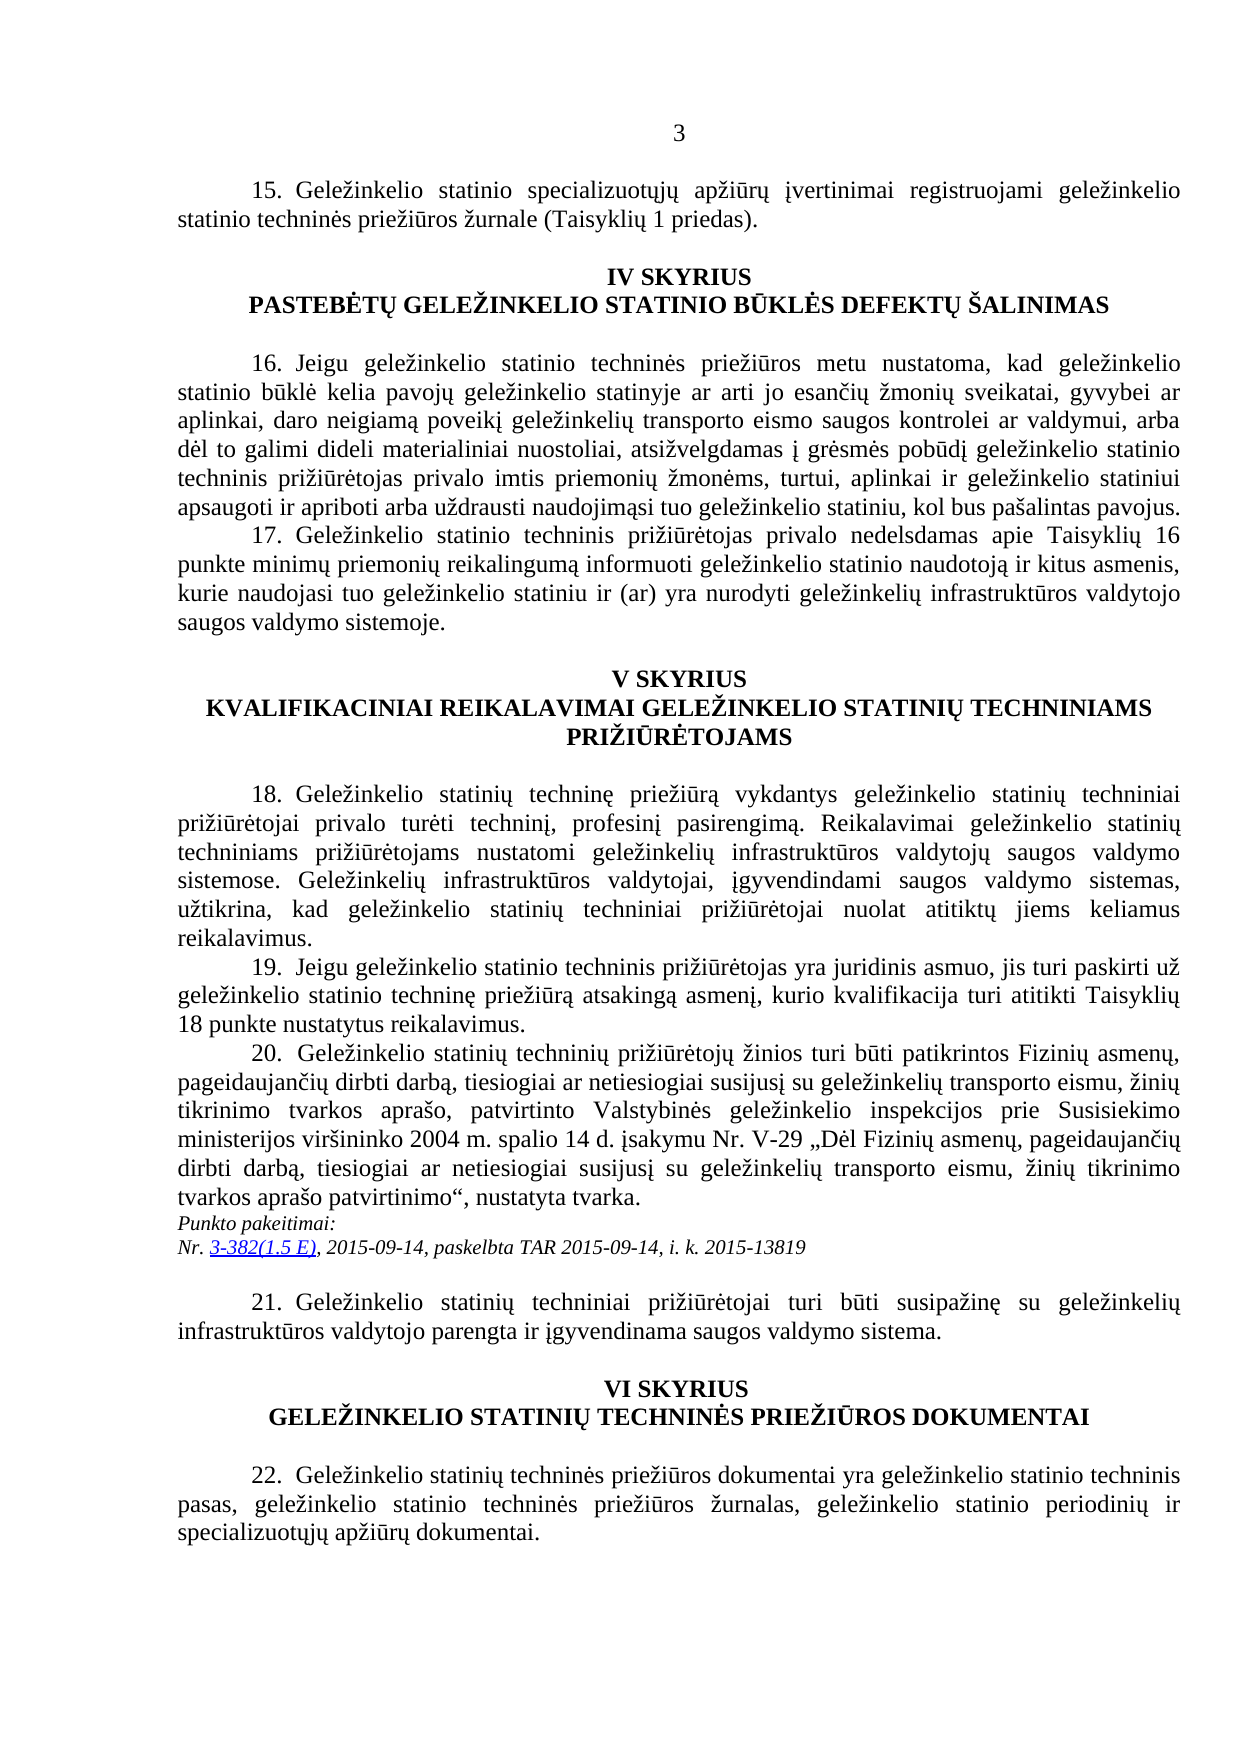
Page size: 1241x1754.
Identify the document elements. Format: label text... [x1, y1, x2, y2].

text 22. Geležinkelio statinių techninės priežiūros dokumentai yra geležinkelio statinio techninis pasas, geležinkelio statinio techninės priežiūros žurnalas, geležinkelio statinio periodinių ir specializuotųjų apžiūrų dokumentai. [177, 1460, 1181, 1546]
text 19. Jeigu geležinkelio statinio techninis prižiūrėtojas yra juridinis asmuo, jis turi paskirti už geležinkelio statinio techninę priežiūrą atsakingą asmenį, kurio kvalifikacija turi atitikti Taisyklių 18 punkte nustatytus reikalavimus. [177, 952, 1181, 1038]
text VI SKYRIUS [177, 1374, 1181, 1402]
text 16. Jeigu geležinkelio statinio techninės priežiūros metu nustatoma, kad geležinkelio statinio būklė kelia pavojų geležinkelio statinyje ar arti jo esančių žmonių sveikatai, gyvybei ar aplinkai, daro neigiamą poveikį geležinkelių transporto eismo saugos kontrolei ar valdymui, arba dėl to galimi dideli materialiniai nuostoliai, atsižvelgdamas į grėsmės pobūdį geležinkelio statinio techninis prižiūrėtojas privalo imtis priemonių žmonėms, turtui, aplinkai ir geležinkelio statiniui apsaugoti ir apriboti arba uždrausti naudojimąsi tuo geležinkelio statiniu, kol bus pašalintas pavojus. [177, 348, 1181, 521]
text IV SKYRIUS [177, 262, 1181, 291]
text GELEŽINKELIO STATINIŲ TECHNINĖS PRIEŽIŪROS DOKUMENTAI [177, 1402, 1181, 1431]
text 15. Geležinkelio statinio specializuotųjų apžiūrų įvertinimai registruojami geležinkelio statinio techninės priežiūros žurnale (Taisyklių 1 priedas). [177, 176, 1181, 233]
text Nr. 3-382(1.5 E), 2015-09-14, paskelbta TAR 2015-09-14, i. k. 2015-13819 [177, 1235, 1181, 1259]
text 18. Geležinkelio statinių techninę priežiūrą vykdantys geležinkelio statinių techniniai prižiūrėtojai privalo turėti techninį, profesinį pasirengimą. Reikalavimai geležinkelio statinių techniniams prižiūrėtojams nustatomi geležinkelių infrastruktūros valdytojų saugos valdymo sistemose. Geležinkelių infrastruktūros valdytojai, įgyvendindami saugos valdymo sistemas, užtikrina, kad geležinkelio statinių techniniai prižiūrėtojai nuolat atitiktų jiems keliamus reikalavimus. [177, 779, 1181, 952]
text 21. Geležinkelio statinių techniniai prižiūrėtojai turi būti susipažinę su geležinkelių infrastruktūros valdytojo parengta ir įgyvendinama saugos valdymo sistema. [177, 1287, 1181, 1345]
text Punkto pakeitimai: [177, 1211, 1181, 1235]
text 20. Geležinkelio statinių techninių prižiūrėtojų žinios turi būti patikrintos Fizinių asmenų, pageidaujančių dirbti darbą, tiesiogiai ar netiesiogiai susijusį su geležinkelių transporto eismu, žinių tikrinimo tvarkos aprašo, patvirtinto Valstybinės geležinkelio inspekcijos prie Susisiekimo ministerijos viršininko 2004 m. spalio 14 d. įsakymu Nr. V-29 „Dėl Fizinių asmenų, pageidaujančių dirbti darbą, tiesiogiai ar netiesiogiai susijusį su geležinkelių transporto eismu, žinių tikrinimo tvarkos aprašo patvirtinimo“, nustatyta tvarka. [177, 1038, 1181, 1211]
text KVALIFIKACINIAI REIKALAVIMAI geležinkelio statiniŲ TECHNINIAMS PRIŽIŪRĖTOJAMS [177, 693, 1181, 751]
text 17. Geležinkelio statinio techninis prižiūrėtojas privalo nedelsdamas apie Taisyklių 16 punkte minimų priemonių reikalingumą informuoti geležinkelio statinio naudotoją ir kitus asmenis, kurie naudojasi tuo geležinkelio statiniu ir (ar) yra nurodyti geležinkelių infrastruktūros valdytojo saugos valdymo sistemoje. [177, 521, 1181, 636]
text pastebėtų geležinkelio statinio būklės defektų šalinimas [177, 291, 1181, 319]
text V SKYRIUS [177, 664, 1181, 693]
